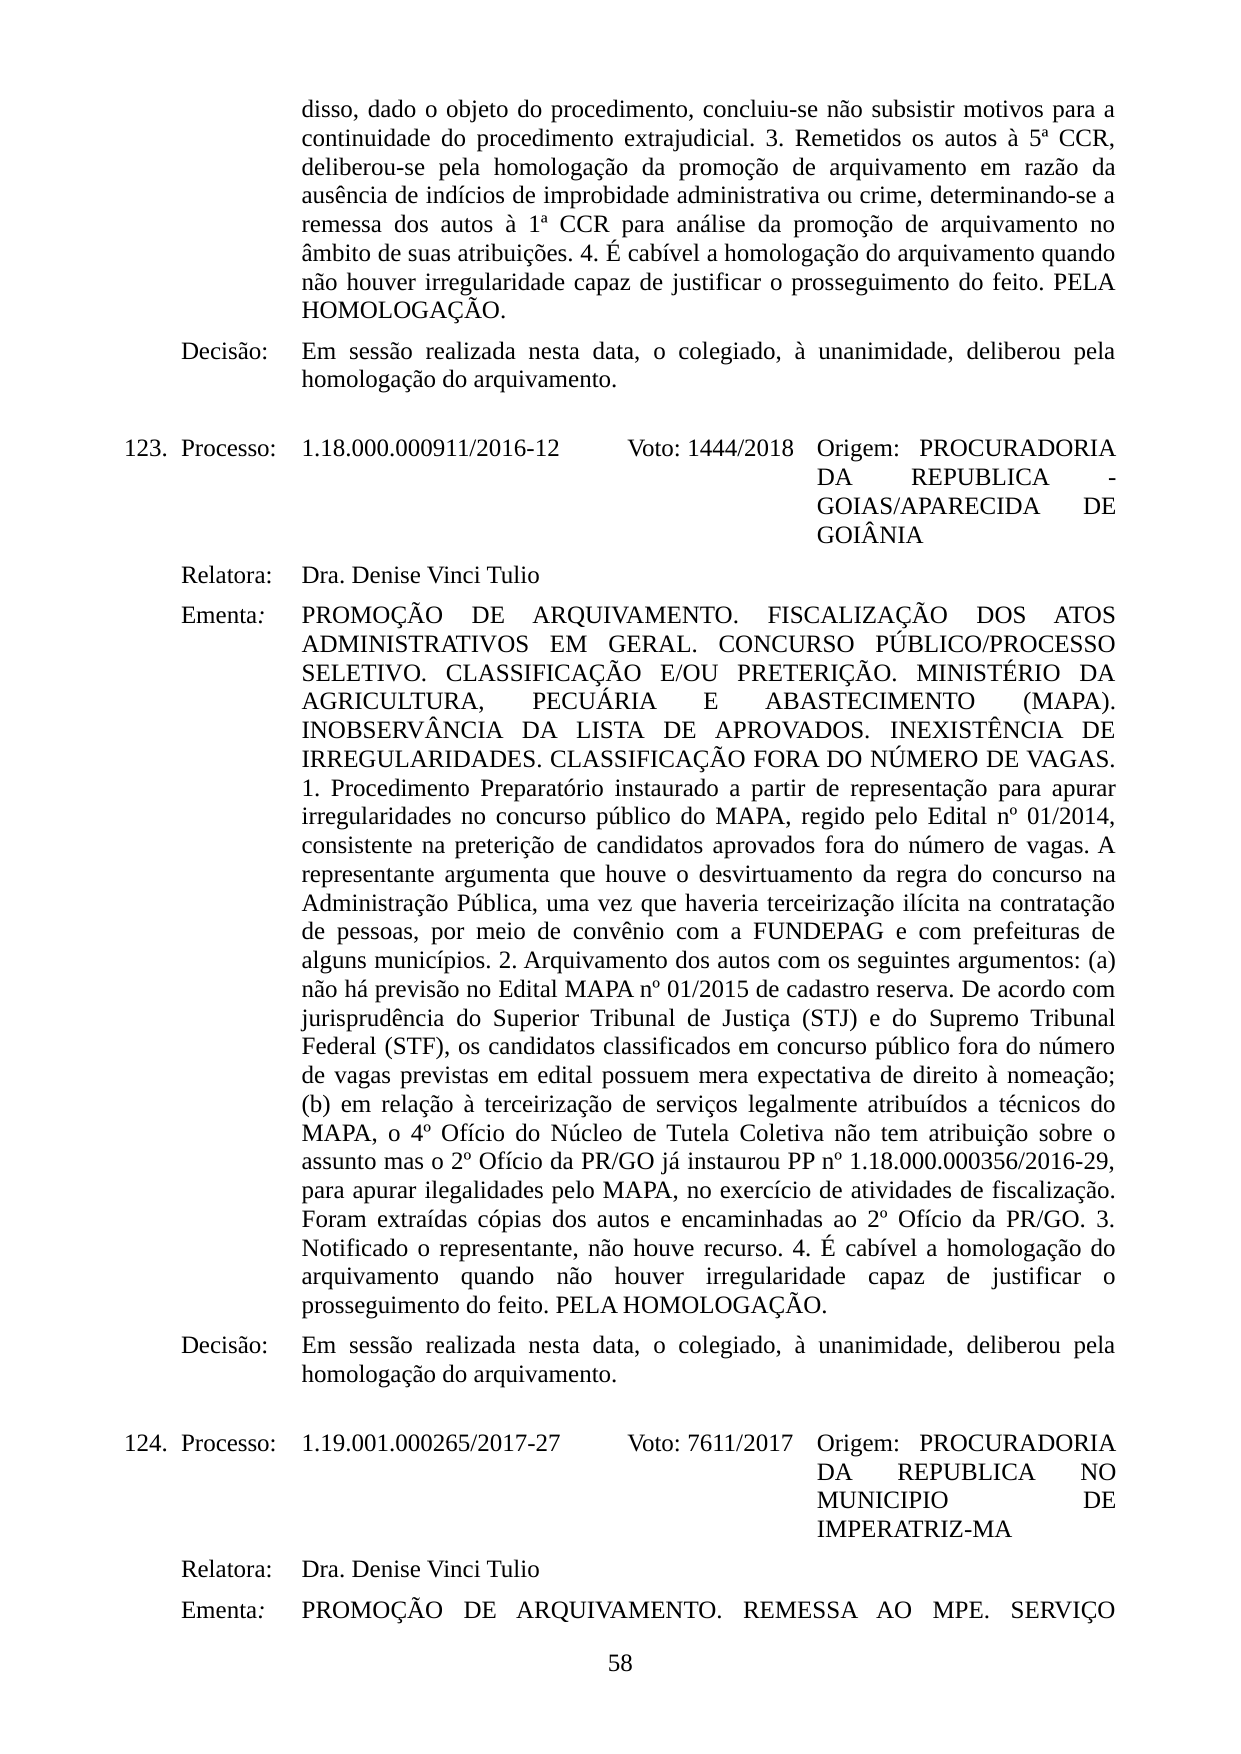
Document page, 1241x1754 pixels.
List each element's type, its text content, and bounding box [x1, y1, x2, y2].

table_header Processo: [175, 428, 296, 554]
table_header 1.19.001.000265/2017-27 [296, 1422, 621, 1549]
table_cell disso, dado o objeto do procedimento, concluiu-se não subsistir motivos para a continuidade do procedimento extrajudicial. 3. Remetidos os autos à 5ª CCR, deliberou-se pela homologação da promoção de arquivamento em razão da ausência de indícios de improbidade administrativa ou crime, determinando-se a remessa dos autos à 1ª CCR para análise da promoção de arquivamento no âmbito de suas atribuições. 4. É cabível a homologação do arquivamento quando não houver irregularidade capaz de justificar o prosseguimento do feito. PELA HOMOLOGAÇÃO. [296, 89, 1122, 330]
table_cell Dra. Denise Vinci Tulio [296, 554, 1122, 594]
table_cell Ementa: [175, 594, 296, 1324]
table_cell Decisão: [175, 330, 296, 399]
table_header Origem: PROCURADORIA DA REPUBLICA NO MUNICIPIO DE IMPERATRIZ-MA [811, 1422, 1122, 1549]
table_cell [175, 89, 296, 330]
table_cell Relatora: [175, 1549, 296, 1589]
table_cell PROMOÇÃO DE ARQUIVAMENTO. REMESSA AO MPE. SERVIÇO [296, 1589, 1122, 1629]
table_cell PROMOÇÃO DE ARQUIVAMENTO. FISCALIZAÇÃO DOS ATOS ADMINISTRATIVOS EM GERAL. CONCURSO PÚBLICO/PROCESSO SELETIVO. CLASSIFICAÇÃO E/OU PRETERIÇÃO. MINISTÉRIO DA AGRICULTURA, PECUÁRIA E ABASTECIMENTO (MAPA). INOBSERVÂNCIA DA LISTA DE APROVADOS. INEXISTÊNCIA DE IRREGULARIDADES. CLASSIFICAÇÃO FORA DO NÚMERO DE VAGAS. 1. Procedimento Preparatório instaurado a partir de representação para apurar irregularidades no concurso público do MAPA, regido pelo Edital nº 01/2014, consistente na preterição de candidatos aprovados fora do número de vagas. A representante argumenta que houve o desvirtuamento da regra do concurso na Administração Pública, uma vez que haveria terceirização ilícita na contratação de pessoas, por meio de convênio com a FUNDEPAG e com prefeituras de alguns municípios. 2. Arquivamento dos autos com os seguintes argumentos: (a) não há previsão no Edital MAPA nº 01/2015 de cadastro reserva. De acordo com jurisprudência do Superior Tribunal de Justiça (STJ) e do Supremo Tribunal Federal (STF), os candidatos classificados em concurso público fora do número de vagas previstas em edital possuem mera expectativa de direito à nomeação; (b) em relação à terceirização de serviços legalmente atribuídos a técnicos do MAPA, o 4º Ofício do Núcleo de Tutela Coletiva não tem atribuição sobre o assunto mas o 2º Ofício da PR/GO já instaurou PP nº 1.18.000.000356/2016-29, para apurar ilegalidades pelo MAPA, no exercício de atividades de fiscalização. Foram extraídas cópias dos autos e encaminhadas ao 2º Ofício da PR/GO. 3. Notificado o representante, não houve recurso. 4. É cabível a homologação do arquivamento quando não houver irregularidade capaz de justificar o prosseguimento do feito. PELA HOMOLOGAÇÃO. [296, 594, 1122, 1324]
table_cell [118, 1589, 175, 1629]
table_cell [118, 554, 175, 594]
table_header 124. [118, 1422, 175, 1549]
table_cell [118, 594, 175, 1324]
table_cell Ementa: [175, 1589, 296, 1629]
table_header 123. [118, 428, 175, 554]
table_cell Relatora: [175, 554, 296, 594]
table_cell Dra. Denise Vinci Tulio [296, 1549, 1122, 1589]
table_cell [118, 89, 175, 330]
table_cell Decisão: [175, 1325, 296, 1393]
table_cell Em sessão realizada nesta data, o colegiado, à unanimidade, deliberou pela homologação do arquivamento. [296, 1325, 1122, 1393]
table_header Voto: 7611/2017 [621, 1422, 811, 1549]
table_cell [118, 330, 175, 399]
table_header 1.18.000.000911/2016-12 [296, 428, 621, 554]
table_header Processo: [175, 1422, 296, 1549]
table_cell [118, 1325, 175, 1393]
table_cell [118, 1549, 175, 1589]
table_header Voto: 1444/2018 [621, 428, 811, 554]
table_header Origem: PROCURADORIA DA REPUBLICA - GOIAS/APARECIDA DE GOIÂNIA [811, 428, 1122, 554]
table_cell Em sessão realizada nesta data, o colegiado, à unanimidade, deliberou pela homologação do arquivamento. [296, 330, 1122, 399]
